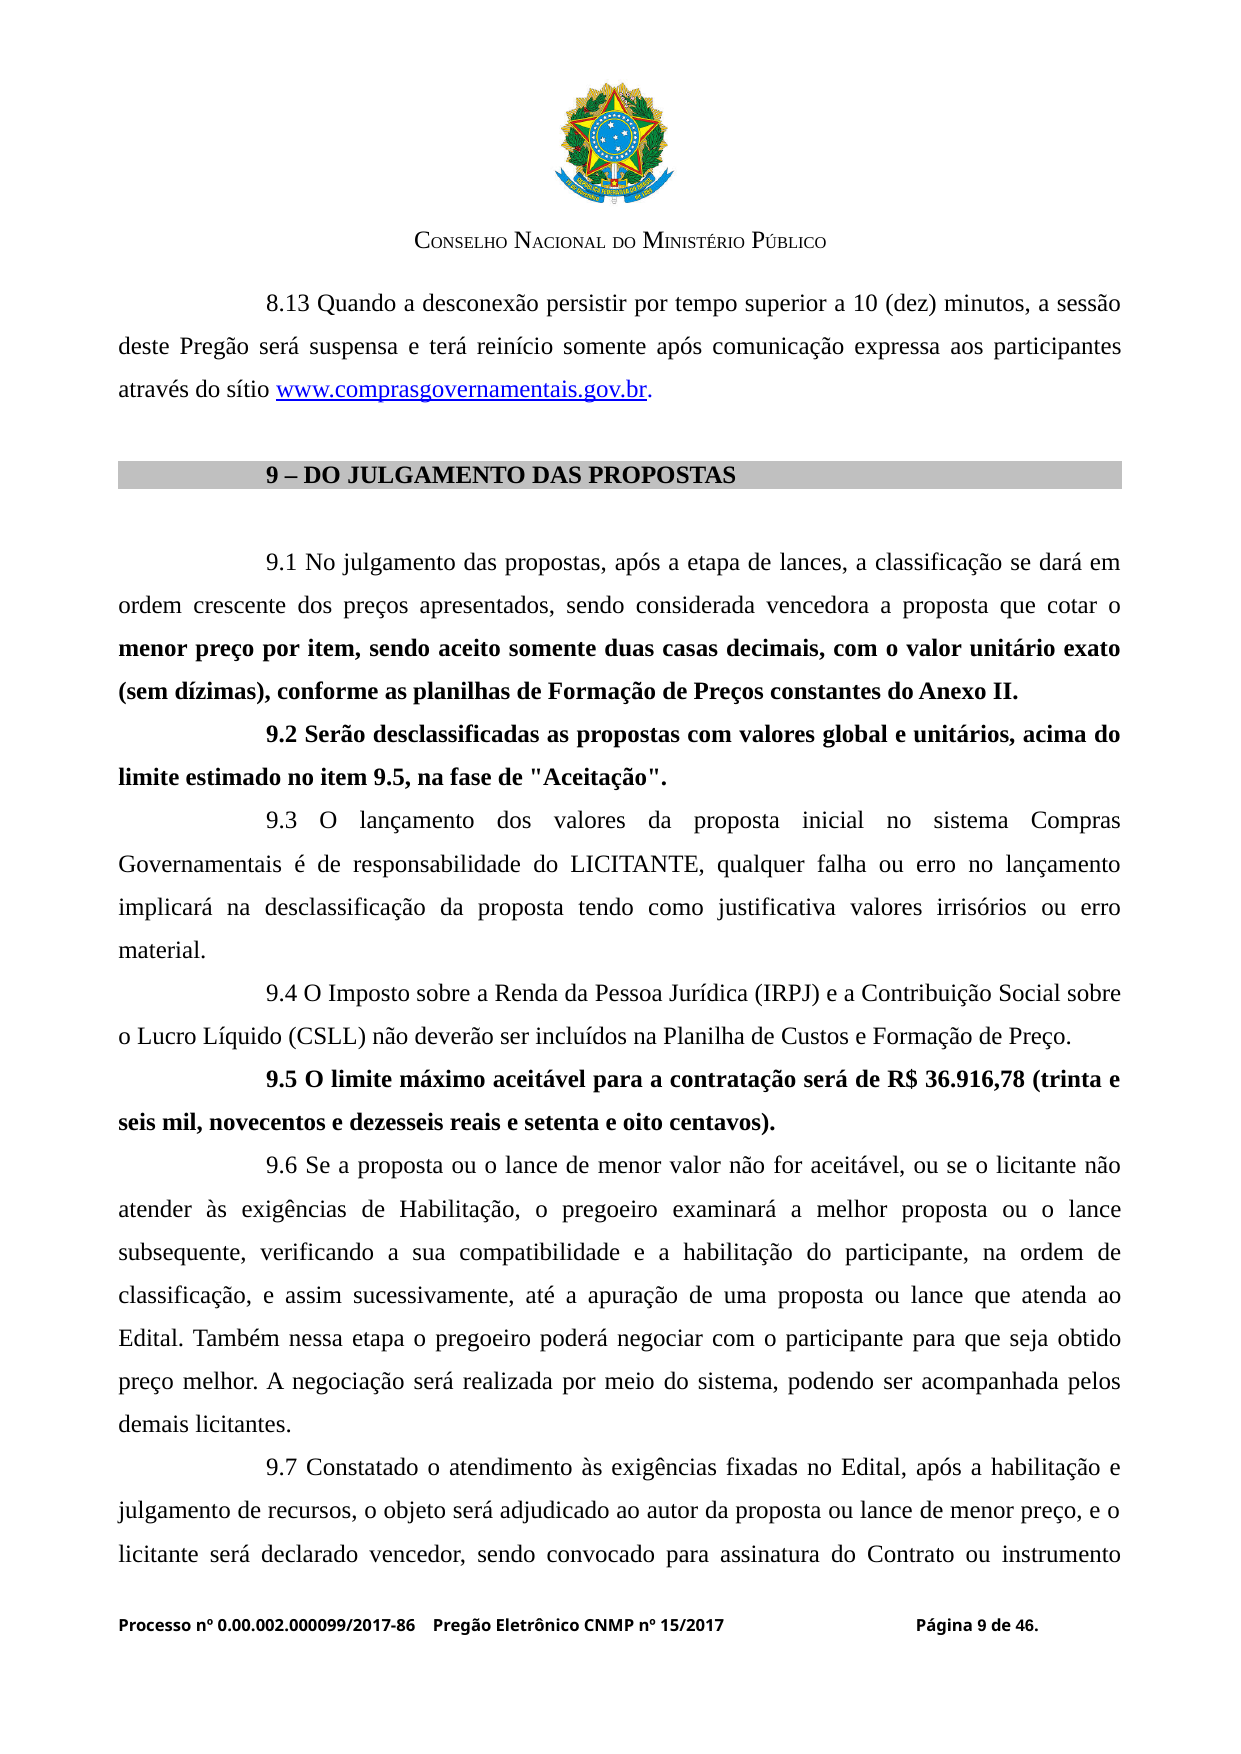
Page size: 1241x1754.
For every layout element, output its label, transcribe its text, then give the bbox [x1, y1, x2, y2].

text 9.1 No julgamento das propostas, após a etapa de lances, a classificação se dará em ordem crescente dos preços apresentados, sendo considerada vencedora a proposta que cotar o menor preço por item, sendo aceito somente duas casas decimais, com o valor unitário exato (sem dízimas), conforme as planilhas de Formação de Preços constantes do Anexo II. [118, 547, 1122, 705]
list 9.2 Serão desclassificadas as propostas com valores global e unitários, acima do limite estimado no item 9.5, na fase de "Aceitação". [118, 719, 1122, 791]
text 9.6 Se a proposta ou o lance de menor valor não for aceitável, ou se o licitante não atender às exigências de Habilitação, o pregoeiro examinará a melhor proposta ou o lance subsequente, verificando a sua compatibilidade e a habilitação do participante, na ordem de classificação, e assim sucessivamente, até a apuração de uma proposta ou lance que atenda ao Edital. Também nessa etapa o pregoeiro poderá negociar com o participante para que seja obtido preço melhor. A negociação será realizada por meio do sistema, podendo ser acompanhada pelos demais licitantes. [118, 1151, 1122, 1438]
text 9.4 O Imposto sobre a Renda da Pessoa Jurídica (IRPJ) e a Contribuição Social sobre o Lucro Líquido (CSLL) não deverão ser incluídos na Planilha de Custos e Formação de Preço. [118, 978, 1122, 1050]
text 9.3 O lançamento dos valores da proposta inicial no sistema Compras Governamentais é de responsabilidade do LICITANTE, qualquer falha ou erro no lançamento implicará na desclassificação da proposta tendo como justificativa valores irrisórios ou erro material. [118, 806, 1122, 964]
text 8.13 Quando a desconexão persistir por tempo superior a 10 (dez) minutos, a sessão deste Pregão será suspensa e terá reinício somente após comunicação expressa aos participantes através do sítio www.comprasgovernamentais.gov.br. [118, 288, 1122, 403]
text 9.7 Constatado o atendimento às exigências fixadas no Edital, após a habilitação e julgamento de recursos, o objeto será adjudicado ao autor da proposta ou lance de menor preço, e o licitante será declarado vencedor, sendo convocado para assinatura do Contrato ou instrumento [118, 1452, 1122, 1567]
subtitle 9 – DO JULGAMENTO DAS PROPOSTAS [118, 461, 1122, 489]
text 9.5 O limite máximo aceitável para a contratação será de R$ 36.916,78 (trinta e seis mil, novecentos e dezesseis reais e setenta e oito centavos). [118, 1064, 1122, 1136]
